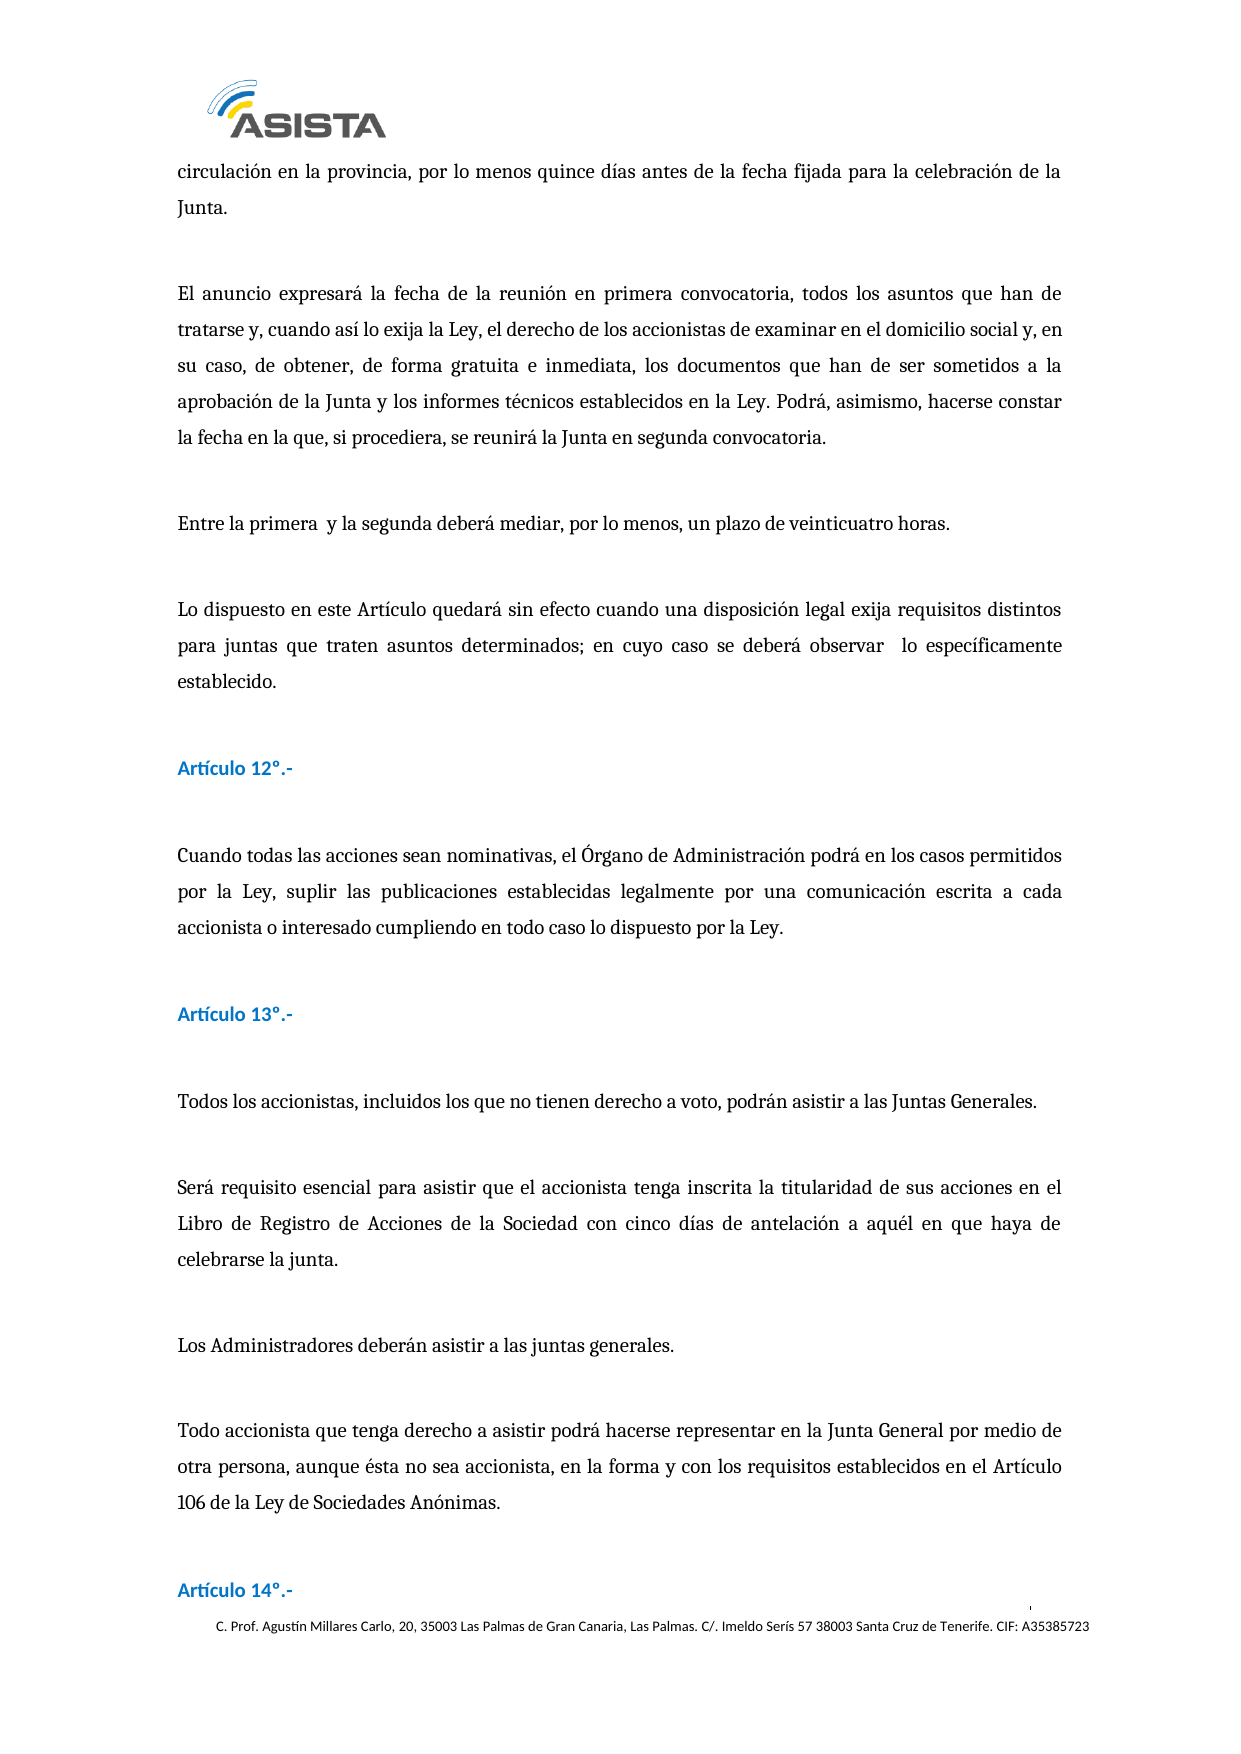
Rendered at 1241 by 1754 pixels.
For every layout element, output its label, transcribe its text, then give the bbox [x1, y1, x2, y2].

text circulación en la provincia, por lo menos quince días antes de la fecha fijada para la celebración de la Junta. [177, 148, 1063, 220]
text Todos los accionistas, incluidos los que no tienen derecho a voto, podrán asistir a las Juntas Generales. [177, 1089, 1063, 1113]
text El anuncio expresará la fecha de la reunión en primera convocatoria, todos los asuntos que han de tratarse y, cuando así lo exija la Ley, el derecho de los accionistas de examinar en el domicilio social y, en su caso, de obtener, de forma gratuita e inmediata, los documentos que han de ser sometidos a la aprobación de la Junta y los informes técnicos establecidos en la Ley. Podrá, asimismo, hacerse constar la fecha en la que, si procediera, se reunirá la Junta en segunda convocatoria. [177, 282, 1063, 450]
subtitle Artículo 14º.- [177, 1577, 1063, 1602]
text Lo dispuesto en este Artículo quedará sin efecto cuando una disposición legal exija requisitos distintos para juntas que traten asuntos determinados; en cuyo caso se deberá observar lo específicamente establecido. [177, 598, 1063, 693]
text Cuando todas las acciones sean nominativas, el Órgano de Administración podrá en los casos permitidos por la Ley, suplir las publicaciones establecidas legalmente por una comunicación escrita a cada accionista o interesado cumpliendo en todo caso lo dispuesto por la Ley. [177, 843, 1063, 939]
text Todo accionista que tenga derecho a asistir podrá hacerse representar en la Junta General por medio de otra persona, aunque ésta no sea accionista, en la forma y con los requisitos establecidos en el Artículo 106 de la Ley de Sociedades Anónimas. [177, 1419, 1063, 1515]
text Entre la primera y la segunda deberá mediar, por lo menos, un plazo de veinticuatro horas. [177, 512, 1063, 536]
subtitle Artículo 12º.- [177, 755, 1063, 781]
subtitle Artículo 13º.- [177, 1001, 1063, 1027]
text Será requisito esencial para asistir que el accionista tenga inscrita la titularidad de sus acciones en el Libro de Registro de Acciones de la Sociedad con cinco días de antelación a aquél en que haya de celebrarse la junta. [177, 1175, 1063, 1271]
text Los Administradores deberán asistir a las juntas generales. [177, 1333, 1063, 1357]
